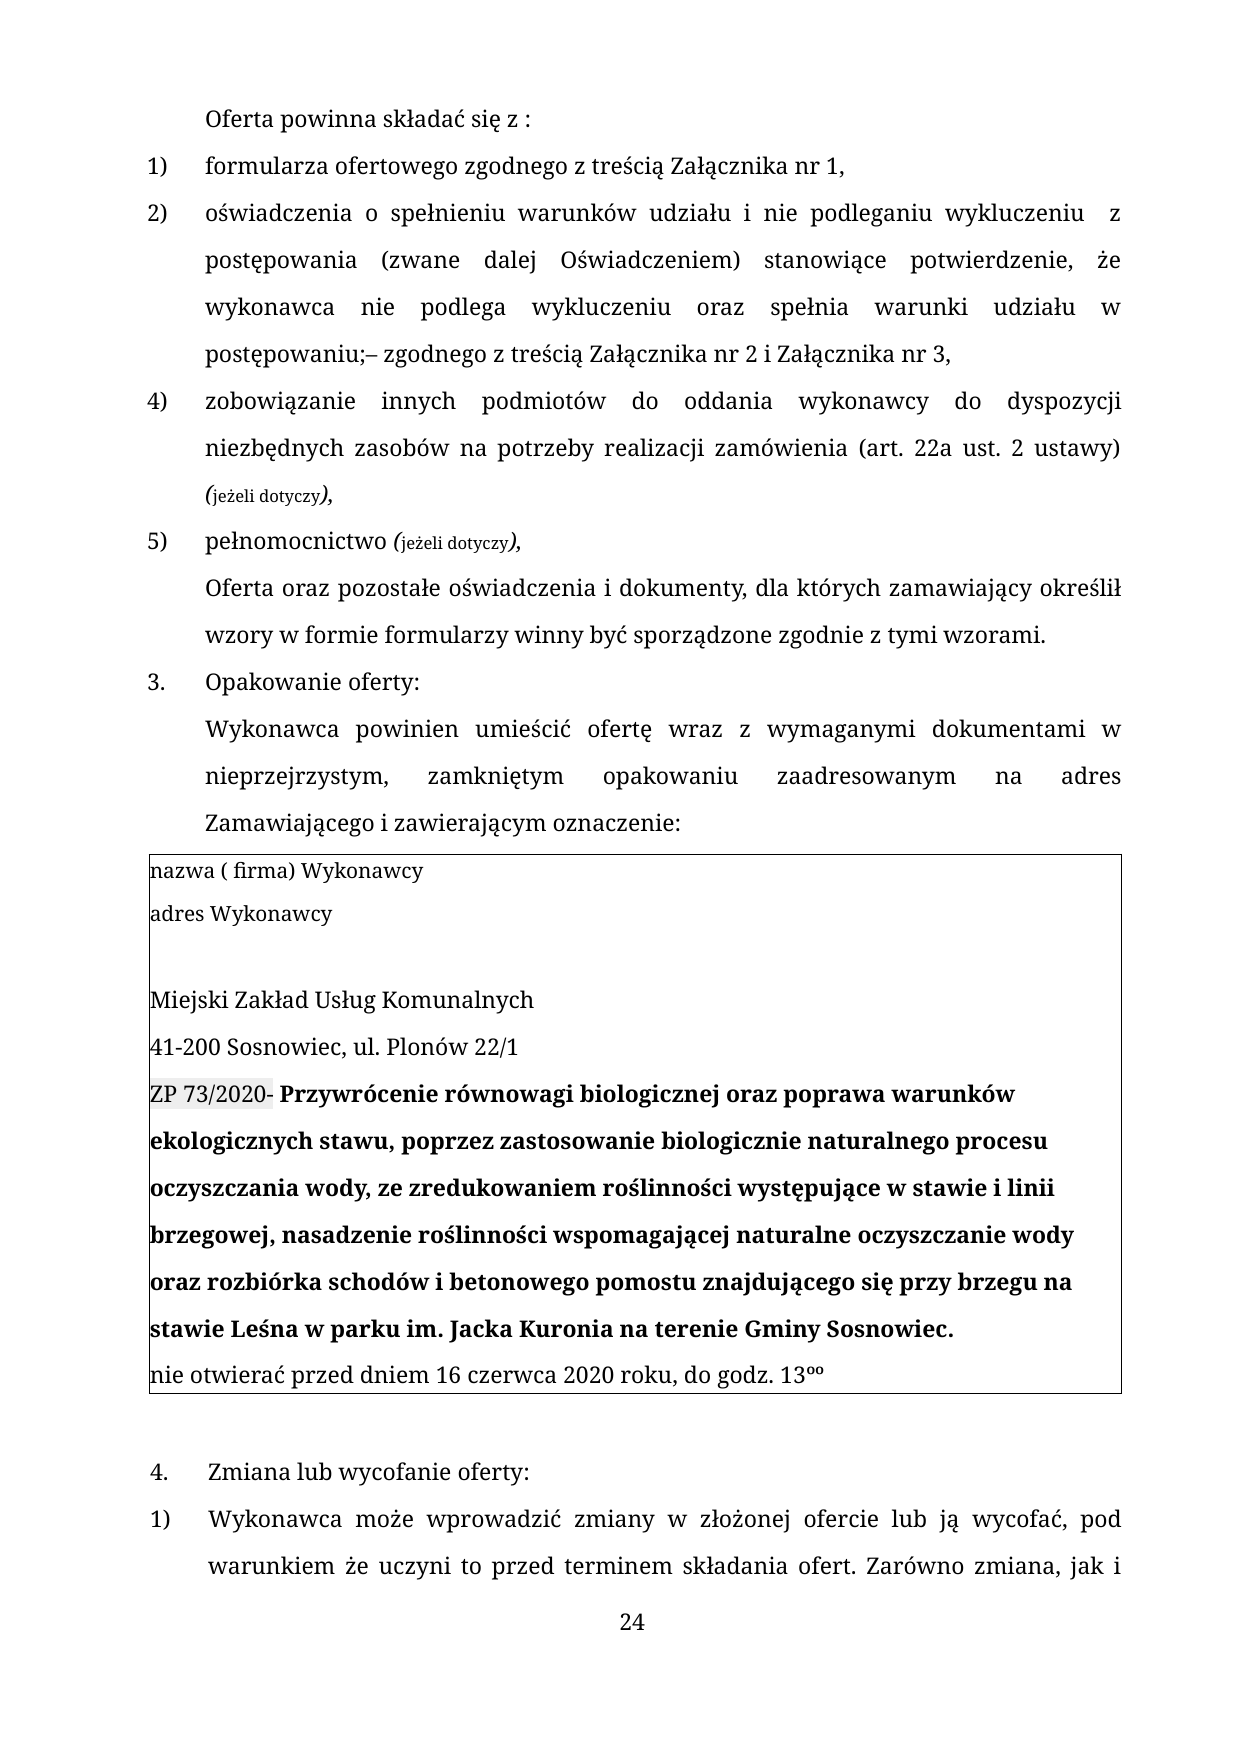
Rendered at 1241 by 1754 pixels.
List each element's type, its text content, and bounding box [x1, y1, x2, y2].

text Miejski Zakład Usług Komunalnych [150, 981, 1121, 1016]
text 1) Wykonawca może wprowadzić zmiany w złożonej ofercie lub ją wycofać, pod warunkiem że uczyni to przed terminem składania ofert. Zarówno zmiana, jak i [150, 1503, 1122, 1581]
text 41-200 Sosnowiec, ul. Plonów 22/1 [150, 1028, 1121, 1062]
text adres Wykonawcy [150, 896, 1121, 928]
text 2) oświadczenia o spełnieniu warunków udziału i nie podleganiu wykluczeniu z postępowania (zwane dalej Oświadczeniem) stanowiące potwierdzenie, że wykonawca nie podlega wykluczeniu oraz spełnia warunki udziału w postępowaniu;– zgodnego z treścią Załącznika nr 2 i Załącznika nr 3, [147, 197, 1122, 369]
text 4) zobowiązanie innych podmiotów do oddania wykonawcy do dyspozycji niezbędnych zasobów na potrzeby realizacji zamówienia (art. 22a ust. 2 ustawy) (jeżeli dotyczy), [147, 385, 1122, 510]
text 3. Opakowanie oferty: [147, 666, 1122, 697]
text 4. Zmiana lub wycofanie oferty: [150, 1456, 1122, 1487]
text 1) formularza ofertowego zgodnego z treścią Załącznika nr 1, [147, 150, 1122, 182]
text nie otwierać przed dniem 16 czerwca 2020 roku, do godz. 13ºº [150, 1356, 1121, 1393]
text 5) pełnomocnictwo (jeżeli dotyczy), [147, 525, 1122, 557]
text Oferta powinna składać się z : [147, 103, 1122, 135]
text ZP 73/2020- Przywrócenie równowagi biologicznej oraz poprawa warunków ekologicznych stawu, poprzez zastosowanie biologicznie naturalnego procesu oczyszczania wody, ze zredukowaniem roślinności występujące w stawie i linii brzegowej, nasadzenie roślinności wspomagającej naturalne oczyszczanie wody oraz rozbiórka schodów i betonowego pomostu znajdującego się przy brzegu na stawie Leśna w parku im. Jacka Kuronia na terenie Gminy Sosnowiec. [150, 1075, 1121, 1344]
text nazwa ( firma) Wykonawcy [150, 855, 1121, 885]
text Wykonawca powinien umieścić ofertę wraz z wymaganymi dokumentami w nieprzejrzystym, zamkniętym opakowaniu zaadresowanym na adres Zamawiającego i zawierającym oznaczenie: [147, 713, 1122, 838]
text Oferta oraz pozostałe oświadczenia i dokumenty, dla których zamawiający określił wzory w formie formularzy winny być sporządzone zgodnie z tymi wzorami. [147, 572, 1122, 650]
